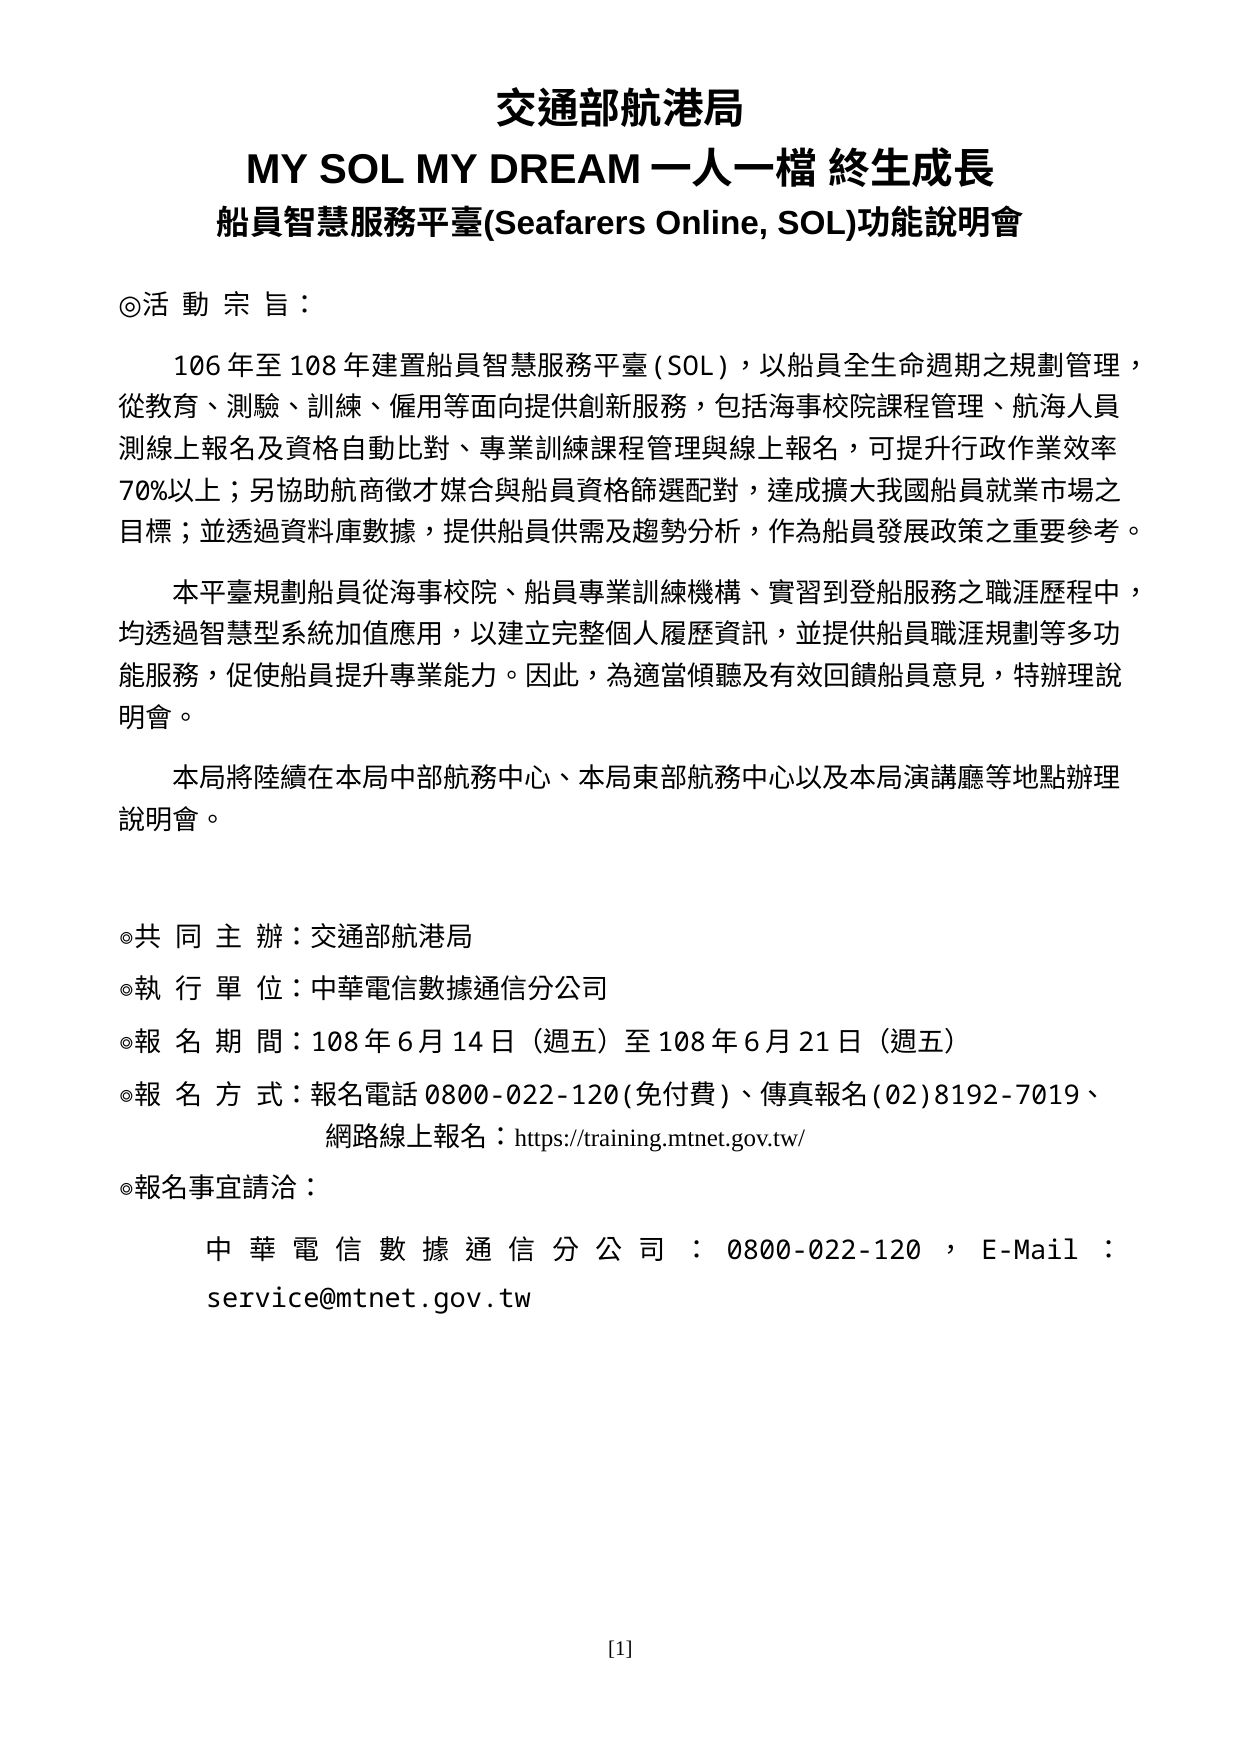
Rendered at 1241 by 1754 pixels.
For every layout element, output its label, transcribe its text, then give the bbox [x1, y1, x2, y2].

text 本平臺規劃船員從海事校院、船員專業訓練機構、實習到登船服務之職涯歷程中，均透過智慧型系統加值應用，以建立完整個人履歷資訊，並提供船員職涯規劃等多功能服務，促使船員提升專業能力。因此，為適當傾聽及有效回饋船員意見，特辦理說明會。 [118, 569, 1122, 736]
text ◎共 同 主 辦：交通部航港局 [118, 913, 1122, 954]
text ◎報 名 方 式：報名電話0800-022-120(免付費)、傳真報名(02)8192-7019、網路線上報名：https://training.mtnet.gov.tw/ [118, 1071, 1122, 1155]
text 106年至108年建置船員智慧服務平臺(SOL)，以船員全生命週期之規劃管理，從教育、測驗、訓練、僱用等面向提供創新服務，包括海事校院課程管理、航海人員測線上報名及資格自動比對、專業訓練課程管理與線上報名，可提升行政作業效率70%以上；另協助航商徵才媒合與船員資格篩選配對，達成擴大我國船員就業市場之目標；並透過資料庫數據，提供船員供需及趨勢分析，作為船員發展政策之重要參考。 [118, 342, 1122, 550]
text ◎活 動 宗 旨： [118, 281, 1122, 323]
text 中華電信數據通信分公司：0800-022-120，E-Mail：service@mtnet.gov.tw [206, 1228, 1122, 1316]
text ◎執 行 單 位：中華電信數據通信分公司 [118, 966, 1122, 1007]
text ◎報 名 期 間：108年6月14日（週五）至108年6月21日（週五） [118, 1018, 1122, 1060]
text 本局將陸續在本局中部航務中心、本局東部航務中心以及本局演講廳等地點辦理說明會。 [118, 754, 1122, 838]
text MY SOL MY DREAM一人一檔 終生成長 [118, 135, 1122, 196]
text 船員智慧服務平臺(Seafarers Online, SOL)功能說明會 [118, 196, 1122, 244]
text 交通部航港局 [118, 75, 1122, 135]
text ◎報名事宜請洽： [118, 1166, 1122, 1205]
